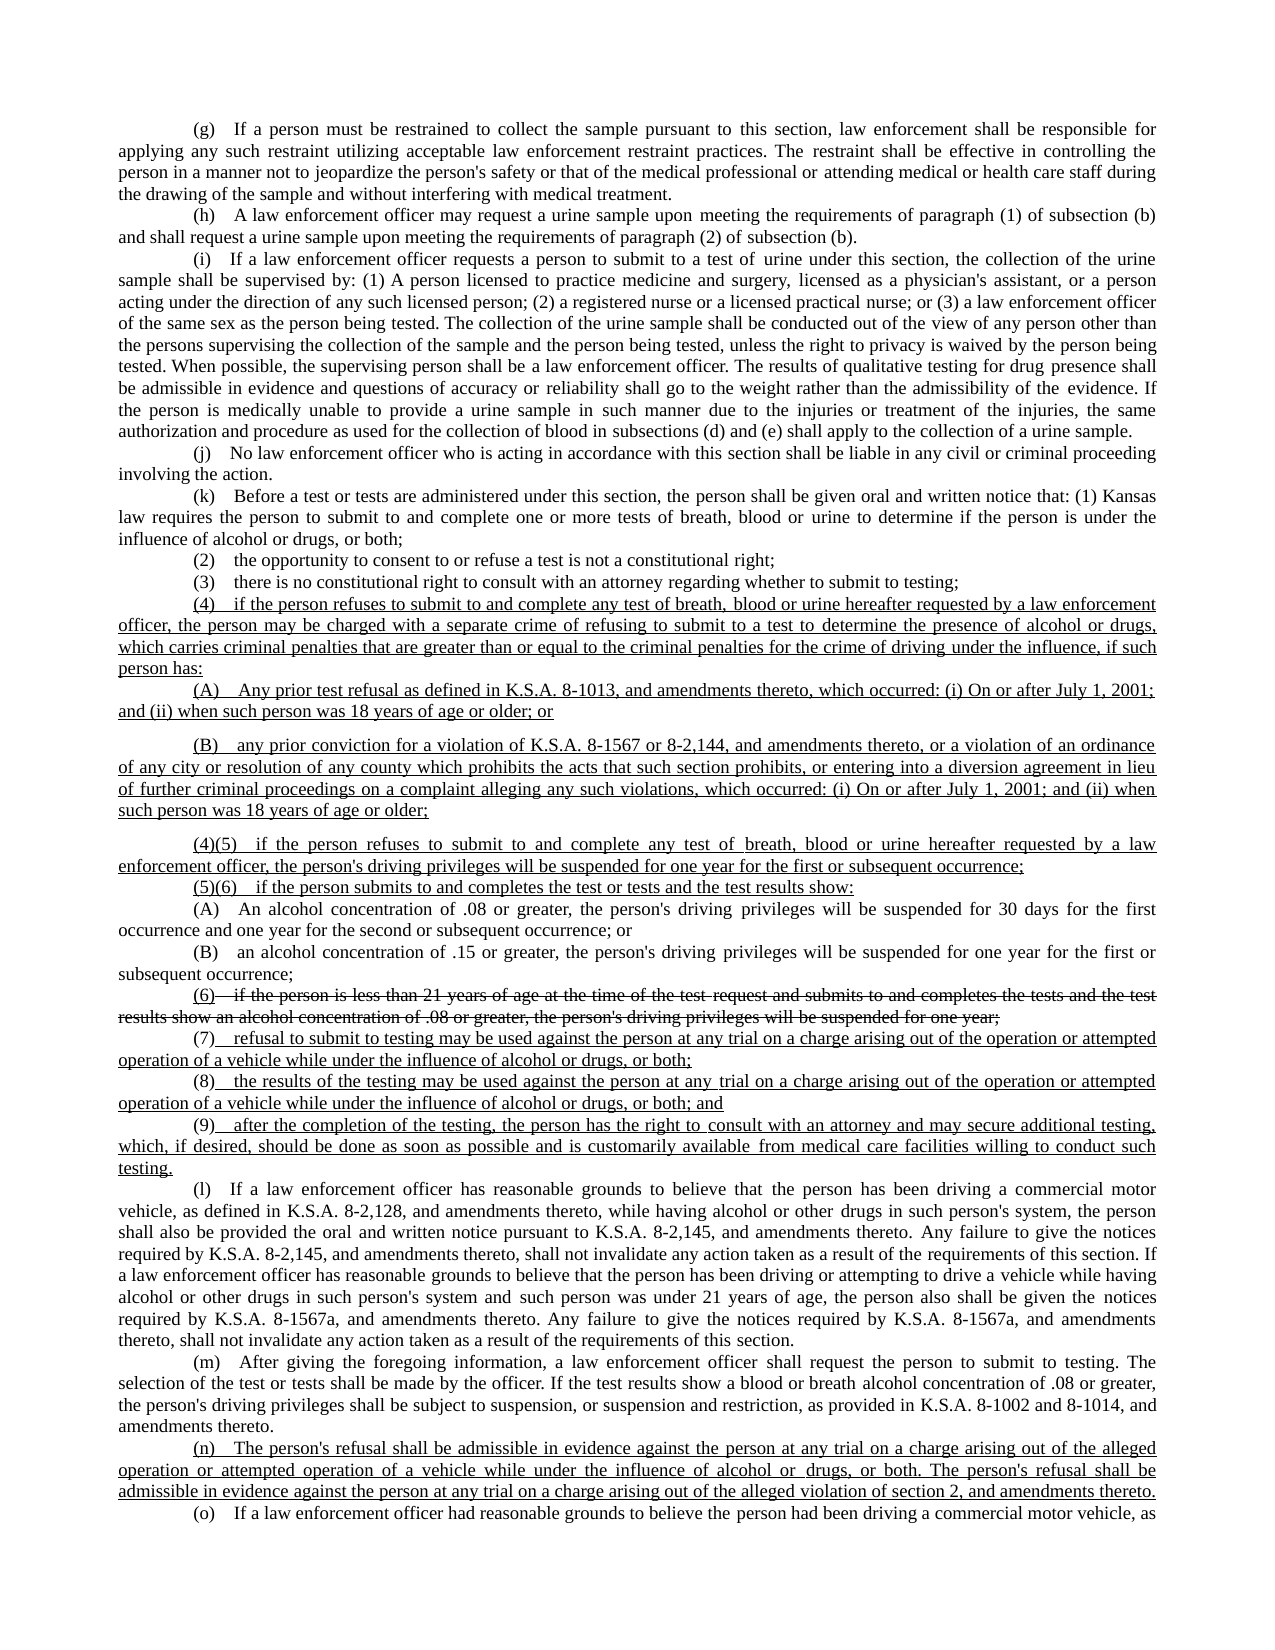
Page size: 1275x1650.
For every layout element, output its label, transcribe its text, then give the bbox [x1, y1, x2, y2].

text (o) If a law enforcement officer had reasonable grounds to believe the person had been driving a commercial motor vehicle, as [118, 1502, 1157, 1523]
text (7) refusal to submit to testing may be used against the person at any trial on a charge arising out of the operation or attempted operation of a vehicle while under the influence of alcohol or drugs, or both; [118, 1027, 1157, 1070]
text (n) The person's refusal shall be admissible in evidence against the person at any trial on a charge arising out of the alleged operation or attempted operation of a vehicle while under the influence of alcohol or drugs, or both. The person's refusal shall be admissible in evidence against the person at any trial on a charge arising out of the alleged violation of section 2, and amendments thereto. [118, 1437, 1157, 1502]
text (9) after the completion of the testing, the person has the right to consult with an attorney and may secure additional testing, which, if desired, should be done as soon as possible and is customarily available from medical care facilities willing to conduct such testing. [118, 1113, 1157, 1178]
text (8) the results of the testing may be used against the person at any trial on a charge arising out of the operation or attempted operation of a vehicle while under the influence of alcohol or drugs, or both; and [118, 1070, 1157, 1113]
text (6) if the person is less than 21 years of age at the time of the test request and submits to and completes the tests and the test results show an alcohol concentration of .08 or greater, the person's driving privileges will be suspended for one year; [118, 984, 1157, 1027]
text (m) After giving the foregoing information, a law enforcement officer shall request the person to submit to testing. The selection of the test or tests shall be made by the officer. If the test results show a blood or breath alcohol concentration of .08 or greater, the person's driving privileges shall be subject to suspension, or suspension and restriction, as provided in K.S.A. 8-1002 and 8-1014, and amendments thereto. [118, 1351, 1157, 1437]
text (B) any prior conviction for a violation of K.S.A. 8-1567 or 8-2,144, and amendments thereto, or a violation of an ordinance of any city or resolution of any county which prohibits the acts that such section prohibits, or entering into a diversion agreement in lieu [118, 734, 1157, 775]
text (A) An alcohol concentration of .08 or greater, the person's driving privileges will be suspended for 30 days for the first occurrence and one year for the second or subsequent occurrence; or [118, 898, 1157, 941]
text such person was 18 years of age or older; [118, 797, 1157, 821]
text (2) the opportunity to consent to or refuse a test is not a constitutional right; [118, 549, 1157, 571]
text (g) If a person must be restrained to collect the sample pursuant to this section, law enforcement shall be responsible for applying any such restraint utilizing acceptable law enforcement restraint practices. The restraint shall be effective in controlling the person in a manner not to jeopardize the person's safety or that of the medical professional or attending medical or health care staff during the drawing of the sample and without interfering with medical treatment. [118, 118, 1157, 204]
text (4) if the person refuses to submit to and complete any test of breath, blood or urine hereafter requested by a law enforcement officer, the person may be charged with a separate crime of refusing to submit to a test to determine the presence of alcohol or drugs, [118, 592, 1157, 633]
text (i) If a law enforcement officer requests a person to submit to a test of urine under this section, the collection of the urine sample shall be supervised by: (1) A person licensed to practice medicine and surgery, licensed as a physician's assistant, or a person acting under the direction of any such licensed person; (2) a registered nurse or a licensed practical nurse; or (3) a law enforcement officer of the same sex as the person being tested. The collection of the urine sample shall be conducted out of the view of any person other than the persons supervising the collection of the sample and the person being tested, unless the right to privacy is waived by the person being tested. When possible, the supervising person shall be a law enforcement officer. The results of qualitative testing for drug presence shall be admissible in evidence and questions of accuracy or reliability shall go to the weight rather than the admissibility of the evidence. If the person is medically unable to provide a urine sample in such manner due to the injuries or treatment of the injuries, the same authorization and procedure as used for the collection of blood in subsections (d) and (e) shall apply to the collection of a urine sample. [118, 247, 1157, 442]
text (5)(6) if the person submits to and completes the test or tests and the test results show: [118, 876, 1157, 898]
text (4)(5) if the person refuses to submit to and complete any test of breath, blood or urine hereafter requested by a law enforcement officer, the person's driving privileges will be suspended for one year for the first or subsequent occurrence; [118, 833, 1157, 876]
text of further criminal proceedings on a complaint alleging any such violations, which occurred: (i) On or after July 1, 2001; and (ii) when [118, 776, 1157, 796]
text (l) If a law enforcement officer has reasonable grounds to believe that the person has been driving a commercial motor vehicle, as defined in K.S.A. 8-2,128, and amendments thereto, while having alcohol or other drugs in such person's system, the person shall also be provided the oral and written notice pursuant to K.S.A. 8-2,145, and amendments thereto. Any failure to give the notices required by K.S.A. 8-2,145, and amendments thereto, shall not invalidate any action taken as a result of the requirements of this section. If a law enforcement officer has reasonable grounds to believe that the person has been driving or attempting to drive a vehicle while having alcohol or other drugs in such person's system and such person was under 21 years of age, the person also shall be given the notices required by K.S.A. 8-1567a, and amendments thereto. Any failure to give the notices required by K.S.A. 8-1567a, and amendments thereto, shall not invalidate any action taken as a result of the requirements of this section. [118, 1178, 1157, 1351]
text (A) Any prior test refusal as defined in K.S.A. 8-1013, and amendments thereto, which occurred: (i) On or after July 1, 2001; and (ii) when such person was 18 years of age or older; or [118, 679, 1157, 722]
text which carries criminal penalties that are greater than or equal to the criminal penalties for the crime of driving under the influence, if such [118, 634, 1157, 654]
text (B) an alcohol concentration of .15 or greater, the person's driving privileges will be suspended for one year for the first or subsequent occurrence; [118, 941, 1157, 984]
text (3) there is no constitutional right to consult with an attorney regarding whether to submit to testing; [118, 571, 1157, 592]
text (h) A law enforcement officer may request a urine sample upon meeting the requirements of paragraph (1) of subsection (b) and shall request a urine sample upon meeting the requirements of paragraph (2) of subsection (b). [118, 204, 1157, 247]
text person has: [118, 655, 1157, 679]
text (k) Before a test or tests are administered under this section, the person shall be given oral and written notice that: (1) Kansas law requires the person to submit to and complete one or more tests of breath, blood or urine to determine if the person is under the influence of alcohol or drugs, or both; [118, 485, 1157, 549]
text (j) No law enforcement officer who is acting in accordance with this section shall be liable in any civil or criminal proceeding involving the action. [118, 442, 1157, 485]
